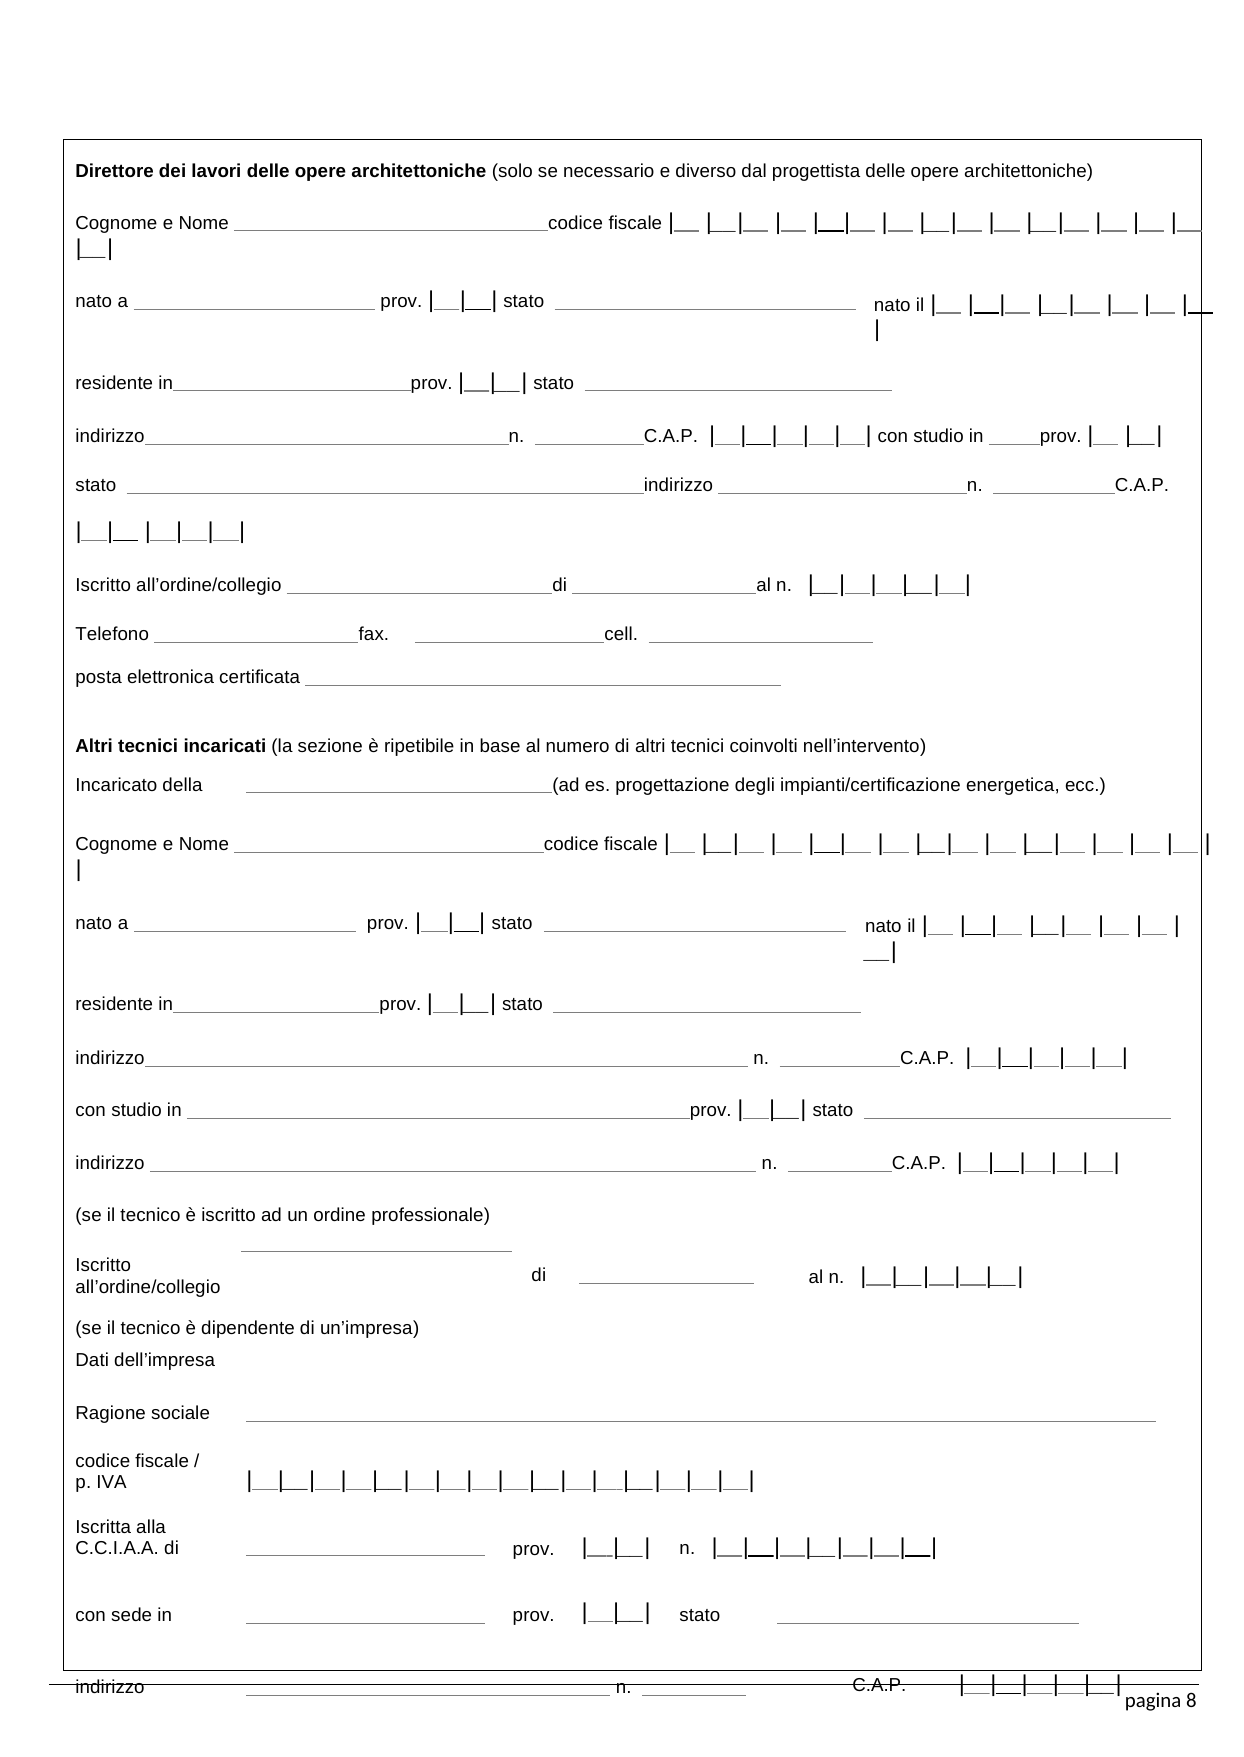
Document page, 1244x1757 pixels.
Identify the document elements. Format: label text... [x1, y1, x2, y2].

text (se il tecnico è iscritto ad un ordine professionale) [75, 1203, 1201, 1224]
text C.C.I.A.A. di prov. | |__| n. | | | |__| | | | [75, 1536, 1201, 1558]
text p. IVA | |__| | |__| | | | |__| | |__| | | | [75, 1470, 248, 1492]
text | [1202, 829, 1212, 881]
text indirizzo n. C.A.P. | | | | |__| [75, 1670, 1212, 1697]
text Iscritto all’ordine/collegio di al n. |__| | |__| | [75, 570, 1201, 596]
text con studio in prov. | |__| stato [75, 1095, 1201, 1121]
text nato il | | | |__| | | |__| [865, 911, 1201, 962]
text Iscritta alla [75, 1516, 1201, 1536]
text Altri tecnici incaricati (la sezione è ripetibile in base al numero di altri tecnici coinvolti nell’intervento) [75, 735, 1201, 757]
text Ragione sociale [75, 1401, 1201, 1422]
text nato a prov. | | | stato [75, 286, 865, 312]
text [1202, 516, 1212, 542]
text indirizzo n. C.A.P. | | | | | | [75, 1042, 1201, 1068]
text codice fiscale / [75, 1449, 1201, 1470]
text residente in prov. | |__| stato [75, 989, 1201, 1015]
text Telefono fax. cell. [75, 622, 1201, 643]
text stato indirizzo n. C.A.P. [75, 474, 1201, 495]
text nato a prov. | | | stato [75, 907, 855, 933]
text Cognome e Nome codice fiscale | |__| | | | | |__| | |__| | | | | [75, 829, 1201, 881]
text Iscritto [75, 1257, 131, 1276]
text nato il | | | |__| | | | | [874, 289, 1201, 341]
text (se il tecnico è dipendente di un’impresa) Dati dell’impresa [75, 1316, 424, 1370]
text all’ordine/collegio di al n. | |__| | |__| [75, 1262, 1201, 1297]
text Direttore dei lavori delle opere architettoniche (solo se necessario e diverso dal progettista delle opere architettoniche) [75, 159, 1201, 180]
text posta elettronica certificata [75, 666, 1201, 687]
text Incaricato della (ad es. progettazione degli impianti/certificazione energetica, ecc.) [75, 773, 1201, 794]
text Cognome e Nome codice fiscale | |__| | | | | |__| | |__| | | | |__| [75, 207, 1201, 259]
text indirizzo n. C.A.P. | | | | | | con studio in prov. | |__| [75, 421, 1201, 447]
text | | | | | | [75, 516, 1201, 542]
text residente in prov. | |__| stato [75, 367, 1201, 393]
text con sede in prov. | |__| stato [75, 1599, 1201, 1625]
text indirizzo n. C.A.P. | | | | | | [75, 1147, 1201, 1173]
text p. IVA | |__| | |__| | | | |__| | |__| | | | [752, 1470, 1201, 1492]
